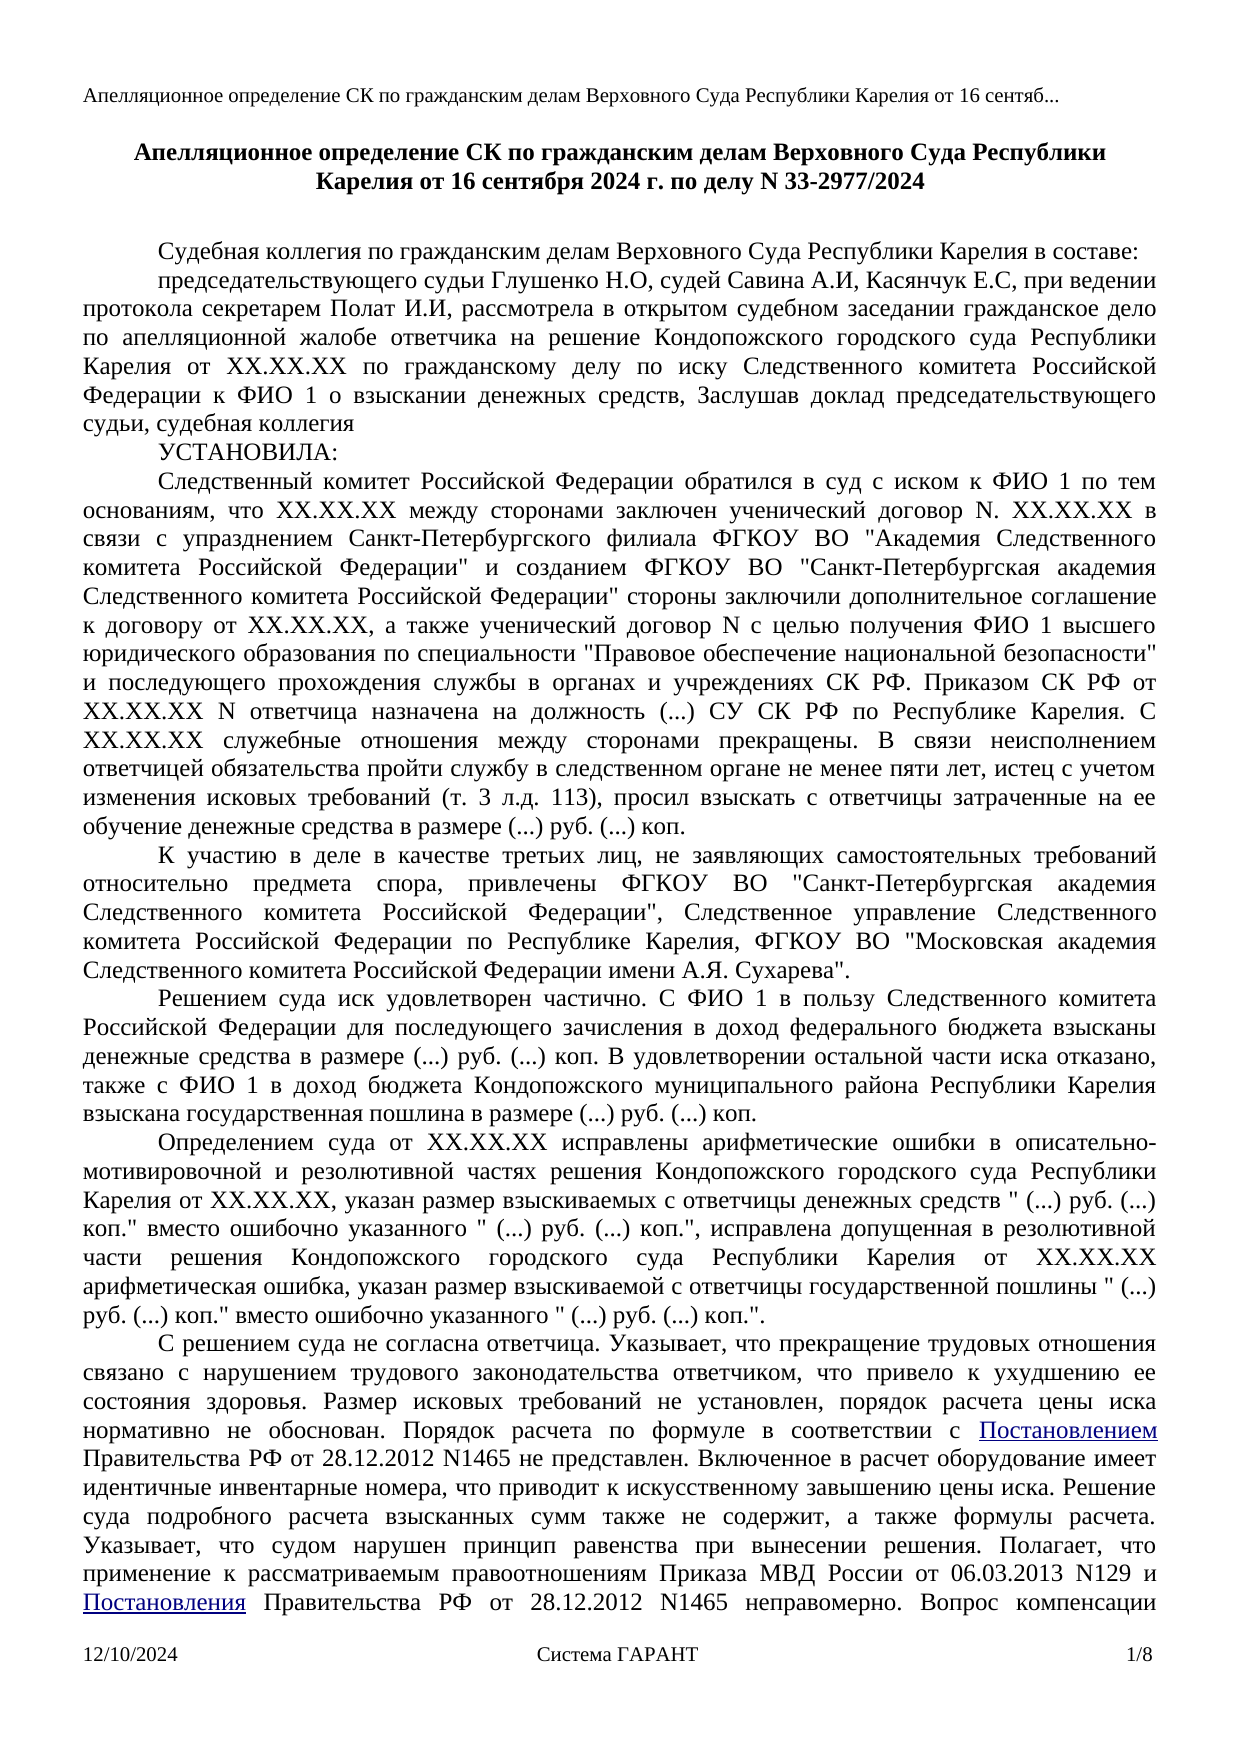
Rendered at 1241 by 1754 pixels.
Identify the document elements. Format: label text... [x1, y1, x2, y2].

text председательствующего судьи Глушенко Н.О, судей Савина А.И, Касянчук Е.С, при ведении протокола секретарем Полат И.И, рассмотрела в открытом судебном заседании гражданское дело по апелляционной жалобе ответчика на решение Кондопожского городского суда Республики Карелия от ХХ.ХХ.ХХ по гражданскому делу по иску Следственного комитета Российской Федерации к ФИО 1 о взыскании денежных средств, Заслушав доклад председательствующего судьи, судебная коллегия [83, 265, 1157, 437]
text Судебная коллегия по гражданским делам Верховного Суда Республики Карелия в составе: [83, 236, 1157, 265]
text Следственный комитет Российской Федерации обратился в суд с иском к ФИО 1 по тем основаниям, что ХХ.ХХ.ХХ между сторонами заключен ученический договор N. ХХ.ХХ.ХХ в связи с упразднением Санкт-Петербургского филиала ФГКОУ ВО "Академия Следственного комитета Российской Федерации" и созданием ФГКОУ ВО "Санкт-Петербургская академия Следственного комитета Российской Федерации" стороны заключили дополнительное соглашение к договору от ХХ.ХХ.ХХ, а также ученический договор N с целью получения ФИО 1 высшего юридического образования по специальности "Правовое обеспечение национальной безопасности" и последующего прохождения службы в органах и учреждениях СК РФ. Приказом СК РФ от ХХ.ХХ.ХХ N ответчица назначена на должность (...) СУ СК РФ по Республике Карелия. С ХХ.ХХ.ХХ служебные отношения между сторонами прекращены. В связи неисполнением ответчицей обязательства пройти службу в следственном органе не менее пяти лет, истец с учетом изменения исковых требований (т. 3 л.д. 113), просил взыскать с ответчицы затраченные на ее обучение денежные средства в размере (...) руб. (...) коп. [83, 466, 1157, 840]
text УСТАНОВИЛА: [83, 437, 1157, 466]
text С решением суда не согласна ответчица. Указывает, что прекращение трудовых отношения связано с нарушением трудового законодательства ответчиком, что привело к ухудшению ее состояния здоровья. Размер исковых требований не установлен, порядок расчета цены иска нормативно не обоснован. Порядок расчета по формуле в соответствии с Постановлением Правительства РФ от 28.12.2012 N1465 не представлен. Включенное в расчет оборудование имеет идентичные инвентарные номера, что приводит к искусственному завышению цены иска. Решение суда подробного расчета взысканных сумм также не содержит, а также формулы расчета. Указывает, что судом нарушен принцип равенства при вынесении решения. Полагает, что применение к рассматриваемым правоотношениям Приказа МВД России от 06.03.2013 N129 и Постановления Правительства РФ от 28.12.2012 N1465 неправомерно. Вопрос компенсации [83, 1328, 1157, 1616]
subtitle Апелляционное определение СК по гражданским делам Верховного Суда Республики Карелия от 16 сентября 2024 г. по делу N 33-2977/2024 [83, 137, 1157, 195]
text Решением суда иск удовлетворен частично. С ФИО 1 в пользу Следственного комитета Российской Федерации для последующего зачисления в доход федерального бюджета взысканы денежные средства в размере (...) руб. (...) коп. В удовлетворении остальной части иска отказано, также с ФИО 1 в доход бюджета Кондопожского муниципального района Республики Карелия взыскана государственная пошлина в размере (...) руб. (...) коп. [83, 983, 1157, 1127]
text Определением суда от ХХ.ХХ.ХХ исправлены арифметические ошибки в описательно-мотивировочной и резолютивной частях решения Кондопожского городского суда Республики Карелия от ХХ.ХХ.ХХ, указан размер взыскиваемых с ответчицы денежных средств " (...) руб. (...) коп." вместо ошибочно указанного " (...) руб. (...) коп.", исправлена допущенная в резолютивной части решения Кондопожского городского суда Республики Карелия от ХХ.ХХ.ХХ арифметическая ошибка, указан размер взыскиваемой с ответчицы государственной пошлины " (...) руб. (...) коп." вместо ошибочно указанного " (...) руб. (...) коп.". [83, 1127, 1157, 1328]
text К участию в деле в качестве третьих лиц, не заявляющих самостоятельных требований относительно предмета спора, привлечены ФГКОУ ВО "Санкт-Петербургская академия Следственного комитета Российской Федерации", Следственное управление Следственного комитета Российской Федерации по Республике Карелия, ФГКОУ ВО "Московская академия Следственного комитета Российской Федерации имени А.Я. Сухарева". [83, 840, 1157, 983]
